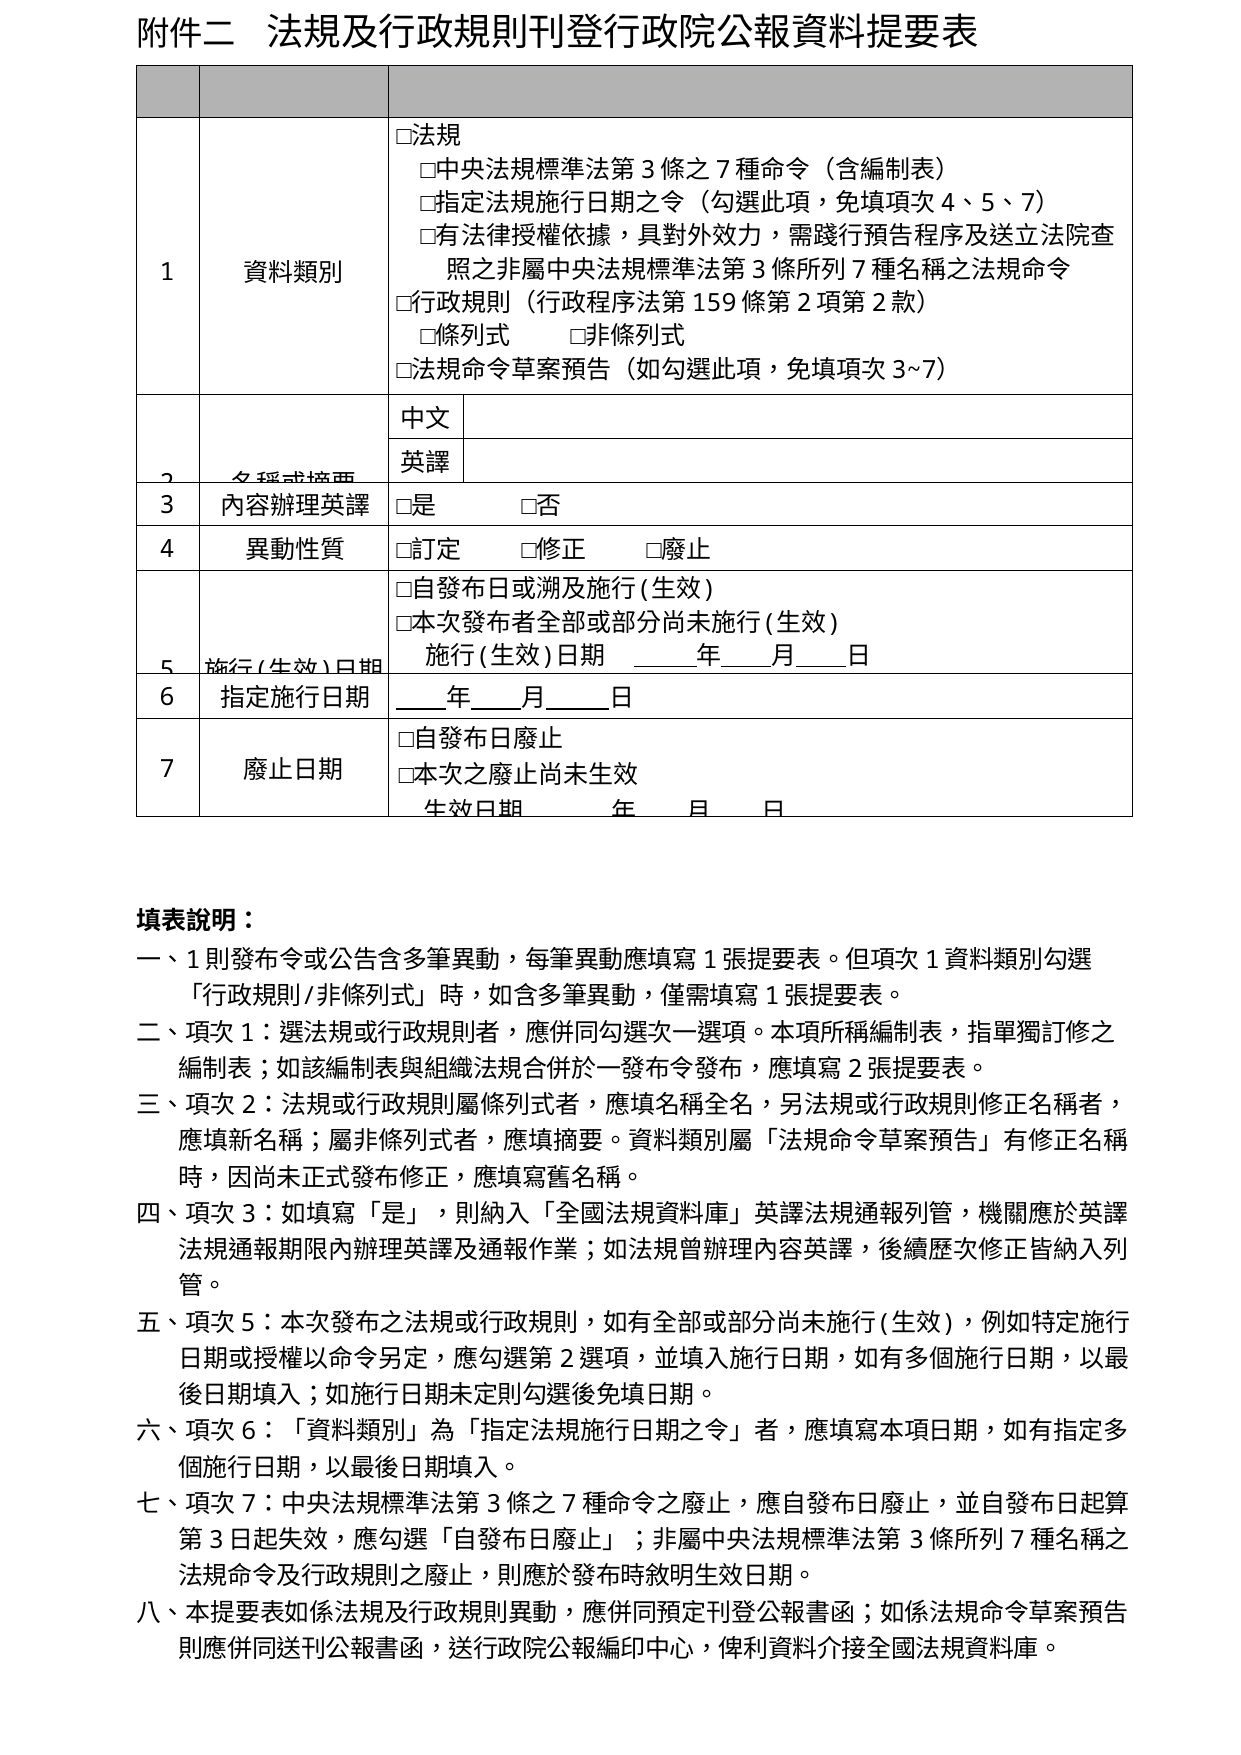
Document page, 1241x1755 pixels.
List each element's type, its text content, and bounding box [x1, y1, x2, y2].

text 附件二 法規及行政規則刊登行政院公報資料提要表 [136, 2, 1104, 56]
text 七、項次7：中央法規標準法第3條之7種命令之廢止，應自發布日廢止，並自發布日起算第3日起失效，應勾選「自發布日廢止」；非屬中央法規標準法第3條所列7種名稱之法規命令及行政規則之廢止，則應於發布時敘明生效日期。 [136, 1483, 1130, 1592]
table_cell 2 [137, 395, 199, 482]
text 一、1則發布令或公告含多筆異動，每筆異動應填寫1張提要表。但項次1資料類別勾選「行政規則/非條列式」時，如含多筆異動，僅需填寫1張提要表。 [136, 939, 1140, 1012]
table_cell 指定施行日期 [200, 674, 388, 718]
table_cell □訂定 □修正 □廢止 [389, 526, 1132, 570]
text 八、本提要表如係法規及行政規則異動，應併同預定刊登公報書函；如係法規命令草案預告，則應併同送刊公報書函，送行政院公報編印中心，俾利資料介接全國法規資料庫。 [136, 1592, 1130, 1664]
table_cell [464, 439, 1132, 482]
table_header 項次 [137, 66, 199, 117]
table_cell 內容辦理英譯 [200, 483, 388, 525]
table_cell 7 [137, 719, 199, 816]
table_cell 英譯 [389, 439, 463, 482]
table_cell □自發布日廢止 □本次之廢止尚未生效 生效日期 年 月 日 [389, 719, 1132, 816]
table_cell 年 月 日 [389, 674, 1132, 718]
table_cell 施行(生效)日期 [200, 571, 388, 673]
text 五、項次5：本次發布之法規或行政規則，如有全部或部分尚未施行(生效)，例如特定施行日期或授權以命令另定，應勾選第2選項，並填入施行日期，如有多個施行日期，以最後日期填入；如施行日期未定則勾選後免填日期。 [136, 1302, 1130, 1411]
text 四、項次3：如填寫「是」，則納入「全國法規資料庫」英譯法規通報列管，機關應於英譯法規通報期限內辦理英譯及通報作業；如法規曾辦理內容英譯，後續歷次修正皆納入列管。 [136, 1193, 1130, 1302]
table_header 內容要項 [389, 66, 1132, 117]
table_cell 中文 [389, 395, 463, 438]
text 二、項次1：選法規或行政規則者，應併同勾選次一選項。本項所稱編制表，指單獨訂修之編制表；如該編制表與組織法規合併於一發布令發布，應填寫2張提要表。 [136, 1012, 1130, 1084]
table_cell □法規 □中央法規標準法第3條之7種命令（含編制表） □指定法規施行日期之令（勾選此項，免填項次4、5、7） □有法律授權依據，具對外效力，需踐行預告程序及送立法院查 照之非屬中央法規標準法第3條所列7種名稱之法規命令 □行政規則（行政程序法第159條第2項第2款） □條列式 □非條列式 □法規命令草案預告（如勾選此項，免填項次3~7） [389, 118, 1132, 393]
table_cell 資料類別 [200, 118, 388, 393]
table_cell □自發布日或溯及施行(生效) □本次發布者全部或部分尚未施行(生效) 施行(生效)日期 年 月 日 [389, 571, 1132, 673]
table_cell □是 □否 [389, 483, 1132, 525]
text 三、項次2：法規或行政規則屬條列式者，應填名稱全名，另法規或行政規則修正名稱者，應填新名稱；屬非條列式者，應填摘要。資料類別屬「法規命令草案預告」有修正名稱時，因尚未正式發布修正，應填寫舊名稱。 [136, 1084, 1130, 1193]
text 六、項次6：「資料類別」為「指定法規施行日期之令」者，應填寫本項日期，如有指定多個施行日期，以最後日期填入。 [136, 1411, 1130, 1483]
table_cell [464, 395, 1132, 438]
table_cell 異動性質 [200, 526, 388, 570]
table_cell 6 [137, 674, 199, 718]
table_cell 1 [137, 118, 199, 393]
table_cell 3 [137, 483, 199, 525]
table_cell 廢止日期 [200, 719, 388, 816]
table_header 項目名稱 [200, 66, 388, 117]
table_cell 4 [137, 526, 199, 570]
table_cell 名稱或摘要 [200, 395, 388, 482]
table_cell 5 [137, 571, 199, 673]
text 填表說明： [91, 877, 1104, 939]
